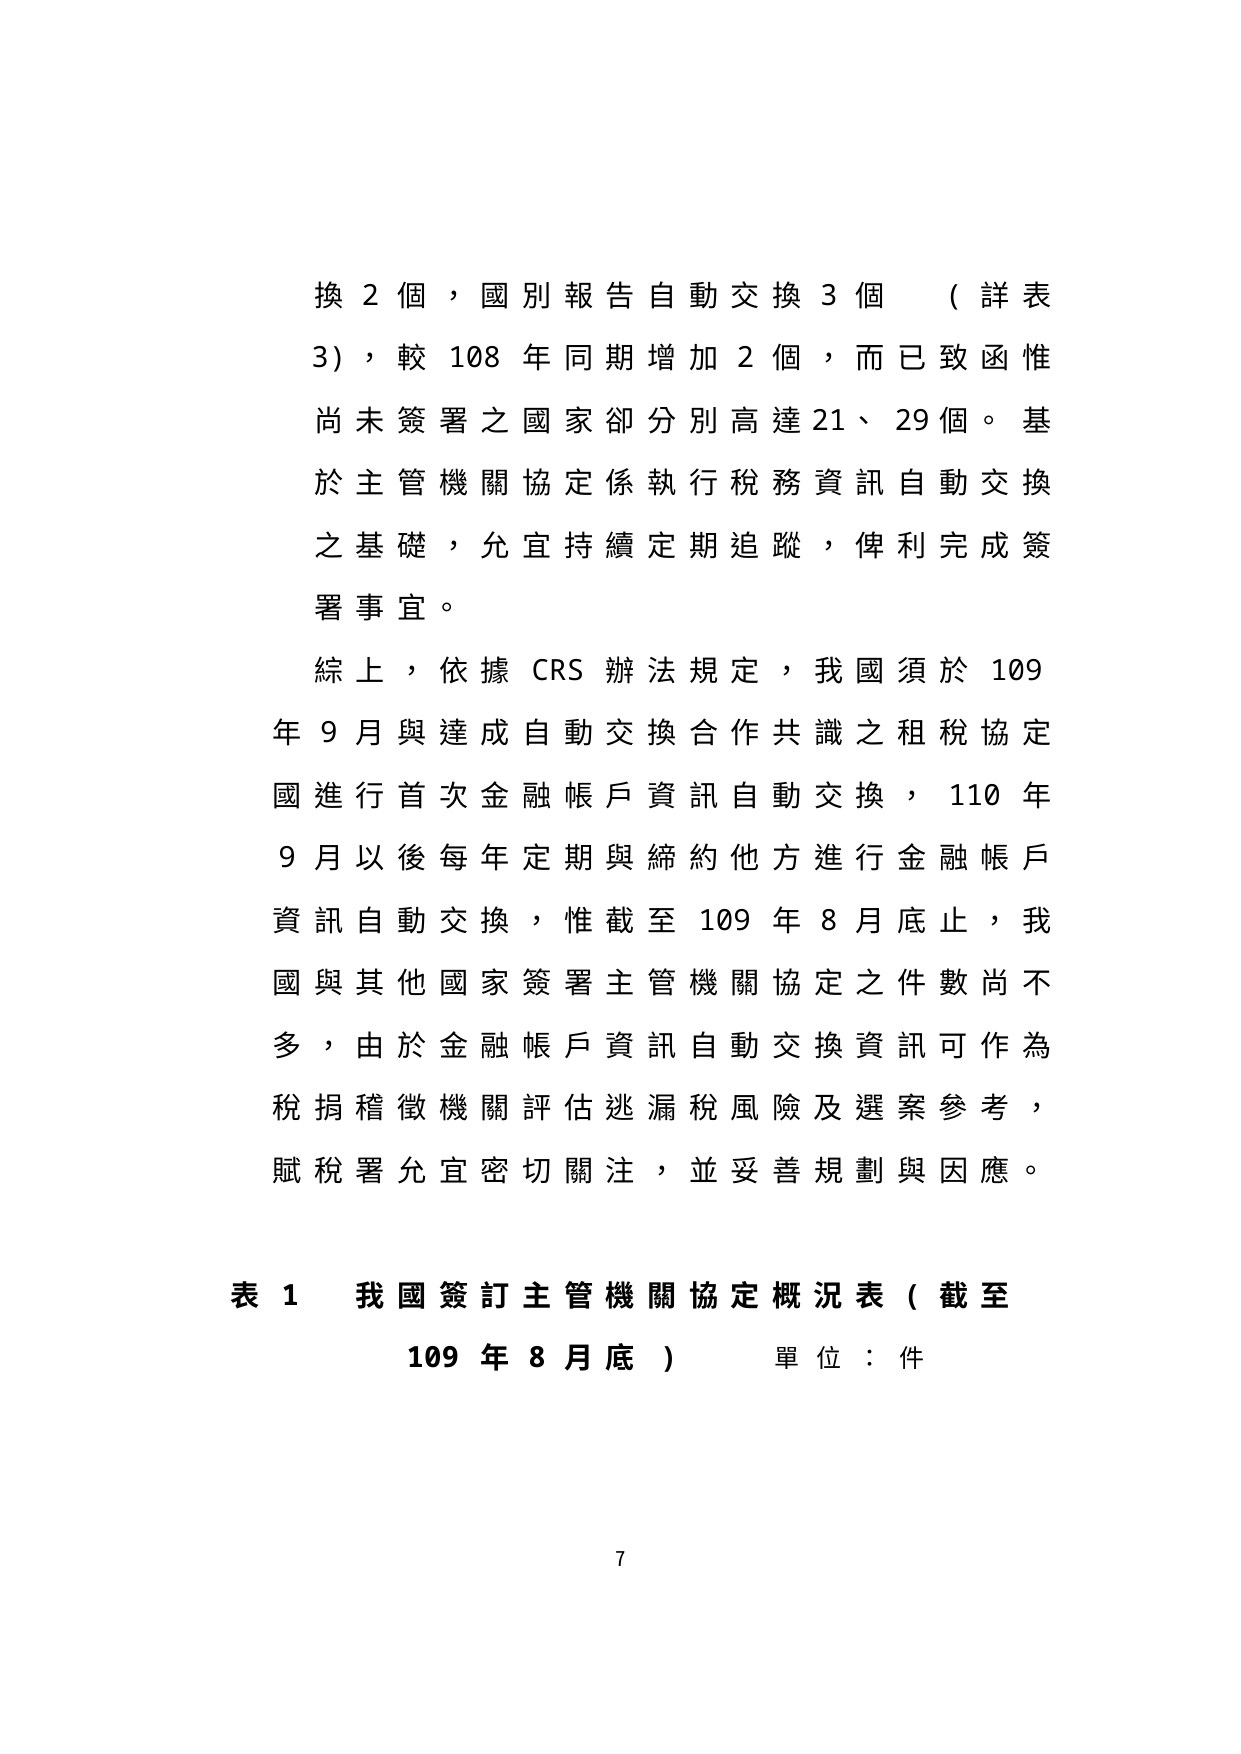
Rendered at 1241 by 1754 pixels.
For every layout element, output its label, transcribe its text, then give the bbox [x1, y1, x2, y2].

text 綜上，依據CRS辦法規定，我國須於109年9月與達成自動交換合作共識之租稅協定國進行首次金融帳戶資訊自動交換，110年9月以後每年定期與締約他方進行金融帳戶資訊自動交換，惟截至109年8月底止，我國與其他國家簽署主管機關協定之件數尚不多，由於金融帳戶資訊自動交換資訊可作為稅捐稽徵機關評估逃漏稅風險及選案參考，賦稅署允宜密切關注，並妥善規劃與因應。 [242, 627, 1058, 1189]
text 換2個，國別報告自動交換3個 (詳表3)，較108年同期增加2個，而已致函惟尚未簽署之國家卻分別高達21、29個。基於主管機關協定係執行稅務資訊自動交換之基礎，允宜持續定期追蹤，俾利完成簽署事宜。 [271, 252, 1058, 627]
text 表1 我國簽訂主管機關協定概況表(截至109年8月底) 單位：件 [190, 1252, 1058, 1377]
